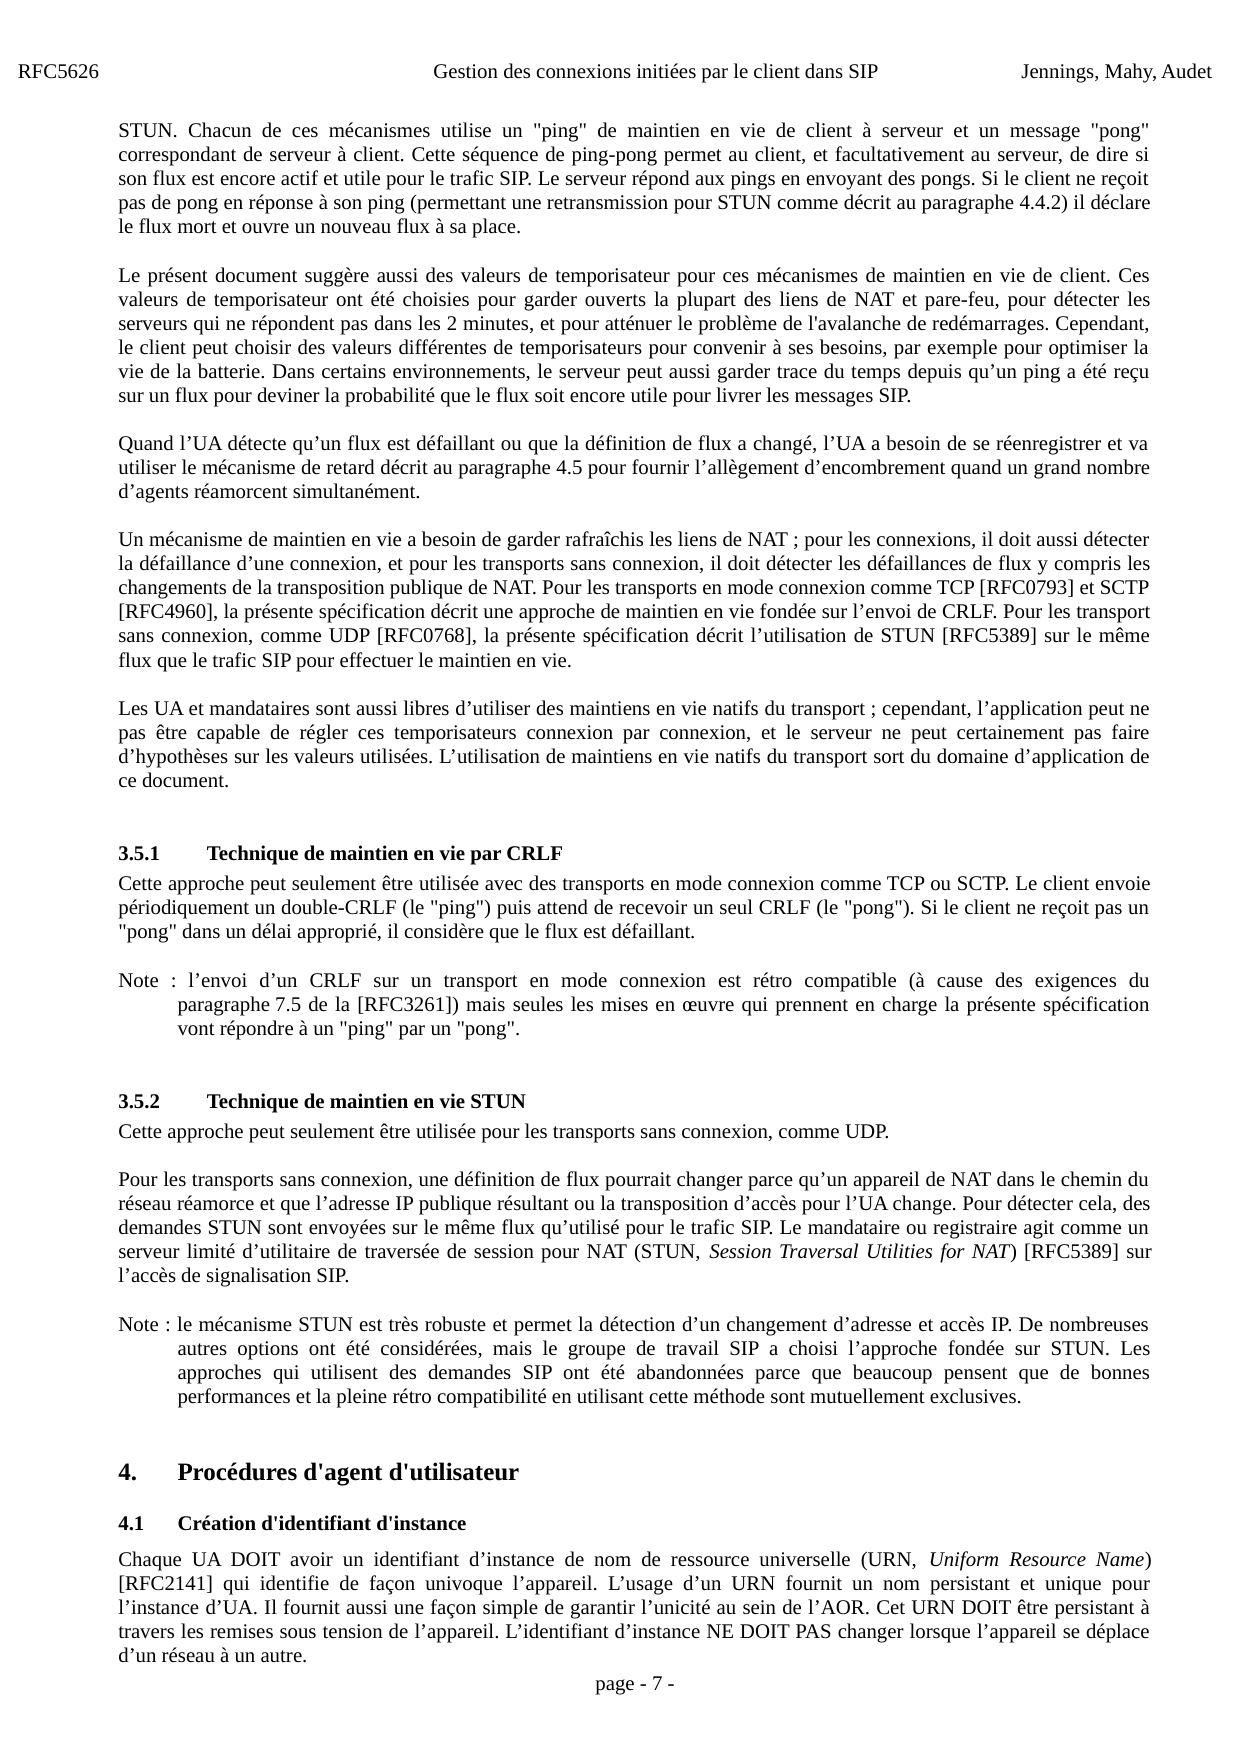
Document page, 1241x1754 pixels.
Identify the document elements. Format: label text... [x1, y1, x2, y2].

subtitle 3.5.2 Technique de maintien en vie STUN [118, 1089, 1152, 1113]
text Note : l’envoi d’un CRLF sur un transport en mode connexion est rétro compatible (à cause des exigences du paragraphe 7.5 de la [RFC3261]) mais seules les mises en œuvre qui prennent en charge la présente spécification vont répondre à un "ping" par un "pong". [118, 967, 1152, 1040]
text Cette approche peut seulement être utilisée avec des transports en mode connexion comme TCP ou SCTP. Le client envoie périodiquement un double-CRLF (le "ping") puis attend de recevoir un seul CRLF (le "pong"). Si le client ne reçoit pas un "pong" dans un délai approprié, il considère que le flux est défaillant. [118, 871, 1152, 943]
subtitle 4.1 Création d'identifiant d'instance [118, 1511, 1152, 1535]
subtitle 4. Procédures d'agent d'utilisateur [118, 1457, 1152, 1486]
text Quand l’UA détecte qu’un flux est défaillant ou que la définition de flux a changé, l’UA a besoin de se réenregistrer et va utiliser le mécanisme de retard décrit au paragraphe 4.5 pour fournir l’allègement d’encombrement quand un grand nombre d’agents réamorcent simultanément. [118, 431, 1152, 503]
text Pour les transports sans connexion, une définition de flux pourrait changer parce qu’un appareil de NAT dans le chemin du réseau réamorce et que l’adresse IP publique résultant ou la transposition d’accès pour l’UA change. Pour détecter cela, des demandes STUN sont envoyées sur le même flux qu’utilisé pour le trafic SIP. Le mandataire ou registraire agit comme un serveur limité d’utilitaire de traversée de session pour NAT (STUN, Session Traversal Utilities for NAT) [RFC5389] sur l’accès de signalisation SIP. [118, 1167, 1152, 1287]
text Note : le mécanisme STUN est très robuste et permet la détection d’un changement d’adresse et accès IP. De nombreuses autres options ont été considérées, mais le groupe de travail SIP a choisi l’approche fondée sur STUN. Les approches qui utilisent des demandes SIP ont été abandonnées parce que beaucoup pensent que de bonnes performances et la pleine rétro compatibilité en utilisant cette méthode sont mutuellement exclusives. [118, 1312, 1152, 1408]
text Les UA et mandataires sont aussi libres d’utiliser des maintiens en vie natifs du transport ; cependant, l’application peut ne pas être capable de régler ces temporisateurs connexion par connexion, et le serveur ne peut certainement pas faire d’hypothèses sur les valeurs utilisées. L’utilisation de maintiens en vie natifs du transport sort du domaine d’application de ce document. [118, 696, 1152, 792]
text Cette approche peut seulement être utilisée pour les transports sans connexion, comme UDP. [118, 1119, 1152, 1143]
text STUN. Chacun de ces mécanismes utilise un "ping" de maintien en vie de client à serveur et un message "pong" correspondant de serveur à client. Cette séquence de ping-pong permet au client, et facultativement au serveur, de dire si son flux est encore actif et utile pour le trafic SIP. Le serveur répond aux pings en envoyant des pongs. Si le client ne reçoit pas de pong en réponse à son ping (permettant une retransmission pour STUN comme décrit au paragraphe 4.4.2) il déclare le flux mort et ouvre un nouveau flux à sa place. [118, 118, 1152, 238]
text Un mécanisme de maintien en vie a besoin de garder rafraîchis les liens de NAT ; pour les connexions, il doit aussi détecter la défaillance d’une connexion, et pour les transports sans connexion, il doit détecter les défaillances de flux y compris les changements de la transposition publique de NAT. Pour les transports en mode connexion comme TCP [RFC0793] et SCTP [RFC4960], la présente spécification décrit une approche de maintien en vie fondée sur l’envoi de CRLF. Pour les transport sans connexion, comme UDP [RFC0768], la présente spécification décrit l’utilisation de STUN [RFC5389] sur le même flux que le trafic SIP pour effectuer le maintien en vie. [118, 527, 1152, 672]
text Chaque UA DOIT avoir un identifiant d’instance de nom de ressource universelle (URN, Uniform Resource Name) [RFC2141] qui identifie de façon univoque l’appareil. L’usage d’un URN fournit un nom persistant et unique pour l’instance d’UA. Il fournit aussi une façon simple de garantir l’unicité au sein de l’AOR. Cet URN DOIT être persistant à travers les remises sous tension de l’appareil. L’identifiant d’instance NE DOIT PAS changer lorsque l’appareil se déplace d’un réseau à un autre. [118, 1547, 1152, 1667]
subtitle 3.5.1 Technique de maintien en vie par CRLF [118, 841, 1152, 865]
text Le présent document suggère aussi des valeurs de temporisateur pour ces mécanismes de maintien en vie de client. Ces valeurs de temporisateur ont été choisies pour garder ouverts la plupart des liens de NAT et pare-feu, pour détecter les serveurs qui ne répondent pas dans les 2 minutes, et pour atténuer le problème de l'avalanche de redémarrages. Cependant, le client peut choisir des valeurs différentes de temporisateurs pour convenir à ses besoins, par exemple pour optimiser la vie de la batterie. Dans certains environnements, le serveur peut aussi garder trace du temps depuis qu’un ping a été reçu sur un flux pour deviner la probabilité que le flux soit encore utile pour livrer les messages SIP. [118, 262, 1152, 407]
